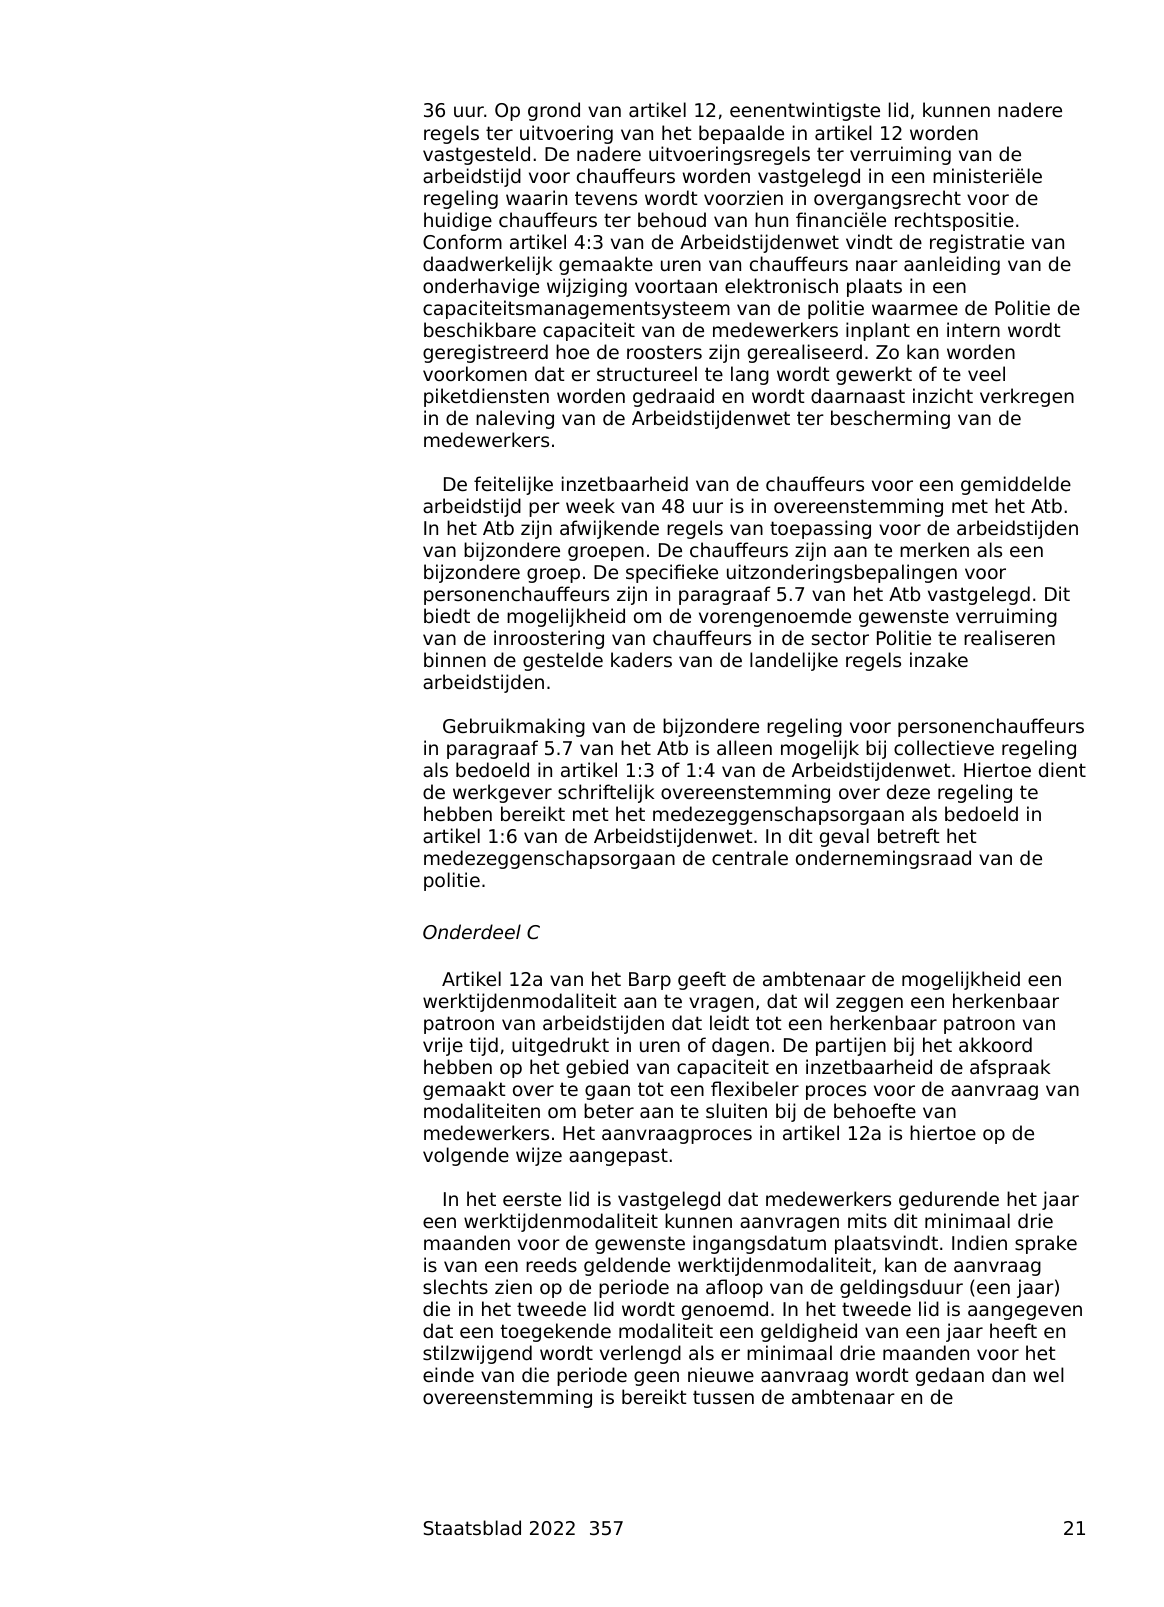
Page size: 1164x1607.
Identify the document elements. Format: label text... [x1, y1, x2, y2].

text Artikel 12a van het Barp geeft de ambtenaar de mogelijkheid een werktijdenmodaliteit aan te vragen, dat wil zeggen een herkenbaar patroon van arbeidstijden dat leidt tot een herkenbaar patroon van vrije tijd, uitgedrukt in uren of dagen. De partijen bij het akkoord hebben op het gebied van capaciteit en inzetbaarheid de afspraak gemaakt over te gaan tot een flexibeler proces voor de aanvraag van modaliteiten om beter aan te sluiten bij de behoefte van medewerkers. Het aanvraagproces in artikel 12a is hiertoe op de volgende wijze aangepast. [422, 969, 1087, 1167]
text De feitelijke inzetbaarheid van de chauffeurs voor een gemiddelde arbeidstijd per week van 48 uur is in overeenstemming met het Atb. In het Atb zijn afwijkende regels van toepassing voor de arbeidstijden van bijzondere groepen. De chauffeurs zijn aan te merken als een bijzondere groep. De specifieke uitzonderingsbepalingen voor personenchauffeurs zijn in paragraaf 5.7 van het Atb vastgelegd. Dit biedt de mogelijkheid om de vorengenoemde gewenste verruiming van de inroostering van chauffeurs in de sector Politie te realiseren binnen de gestelde kaders van de landelijke regels inzake arbeidstijden. [422, 474, 1087, 694]
text In het eerste lid is vastgelegd dat medewerkers gedurende het jaar een werktijdenmodaliteit kunnen aanvragen mits dit minimaal drie maanden voor de gewenste ingangsdatum plaatsvindt. Indien sprake is van een reeds geldende werktijdenmodaliteit, kan de aanvraag slechts zien op de periode na afloop van de geldingsduur (een jaar) die in het tweede lid wordt genoemd. In het tweede lid is aangegeven dat een toegekende modaliteit een geldigheid van een jaar heeft en stilzwijgend wordt verlengd als er minimaal drie maanden voor het einde van die periode geen nieuwe aanvraag wordt gedaan dan wel overeenstemming is bereikt tussen de ambtenaar en de [422, 1189, 1087, 1409]
text 36 uur. Op grond van artikel 12, eenentwintigste lid, kunnen nadere regels ter uitvoering van het bepaalde in artikel 12 worden vastgesteld. De nadere uitvoeringsregels ter verruiming van de arbeidstijd voor chauffeurs worden vastgelegd in een ministeriële regeling waarin tevens wordt voorzien in overgangsrecht voor de huidige chauffeurs ter behoud van hun financiële rechtspositie. Conform artikel 4:3 van de Arbeidstijdenwet vindt de registratie van daadwerkelijk gemaakte uren van chauffeurs naar aanleiding van de onderhavige wijziging voortaan elektronisch plaats in een capaciteitsmanagementsysteem van de politie waarmee de Politie de beschikbare capaciteit van de medewerkers inplant en intern wordt geregistreerd hoe de roosters zijn gerealiseerd. Zo kan worden voorkomen dat er structureel te lang wordt gewerkt of te veel piketdiensten worden gedraaid en wordt daarnaast inzicht verkregen in de naleving van de Arbeidstijdenwet ter bescherming van de medewerkers. [422, 100, 1087, 452]
subtitle Onderdeel C [422, 922, 1087, 944]
text Gebruikmaking van de bijzondere regeling voor personenchauffeurs in paragraaf 5.7 van het Atb is alleen mogelijk bij collectieve regeling als bedoeld in artikel 1:3 of 1:4 van de Arbeidstijdenwet. Hiertoe dient de werkgever schriftelijk overeenstemming over deze regeling te hebben bereikt met het medezeggenschapsorgaan als bedoeld in artikel 1:6 van de Arbeidstijdenwet. In dit geval betreft het medezeggenschapsorgaan de centrale ondernemingsraad van de politie. [422, 716, 1087, 892]
